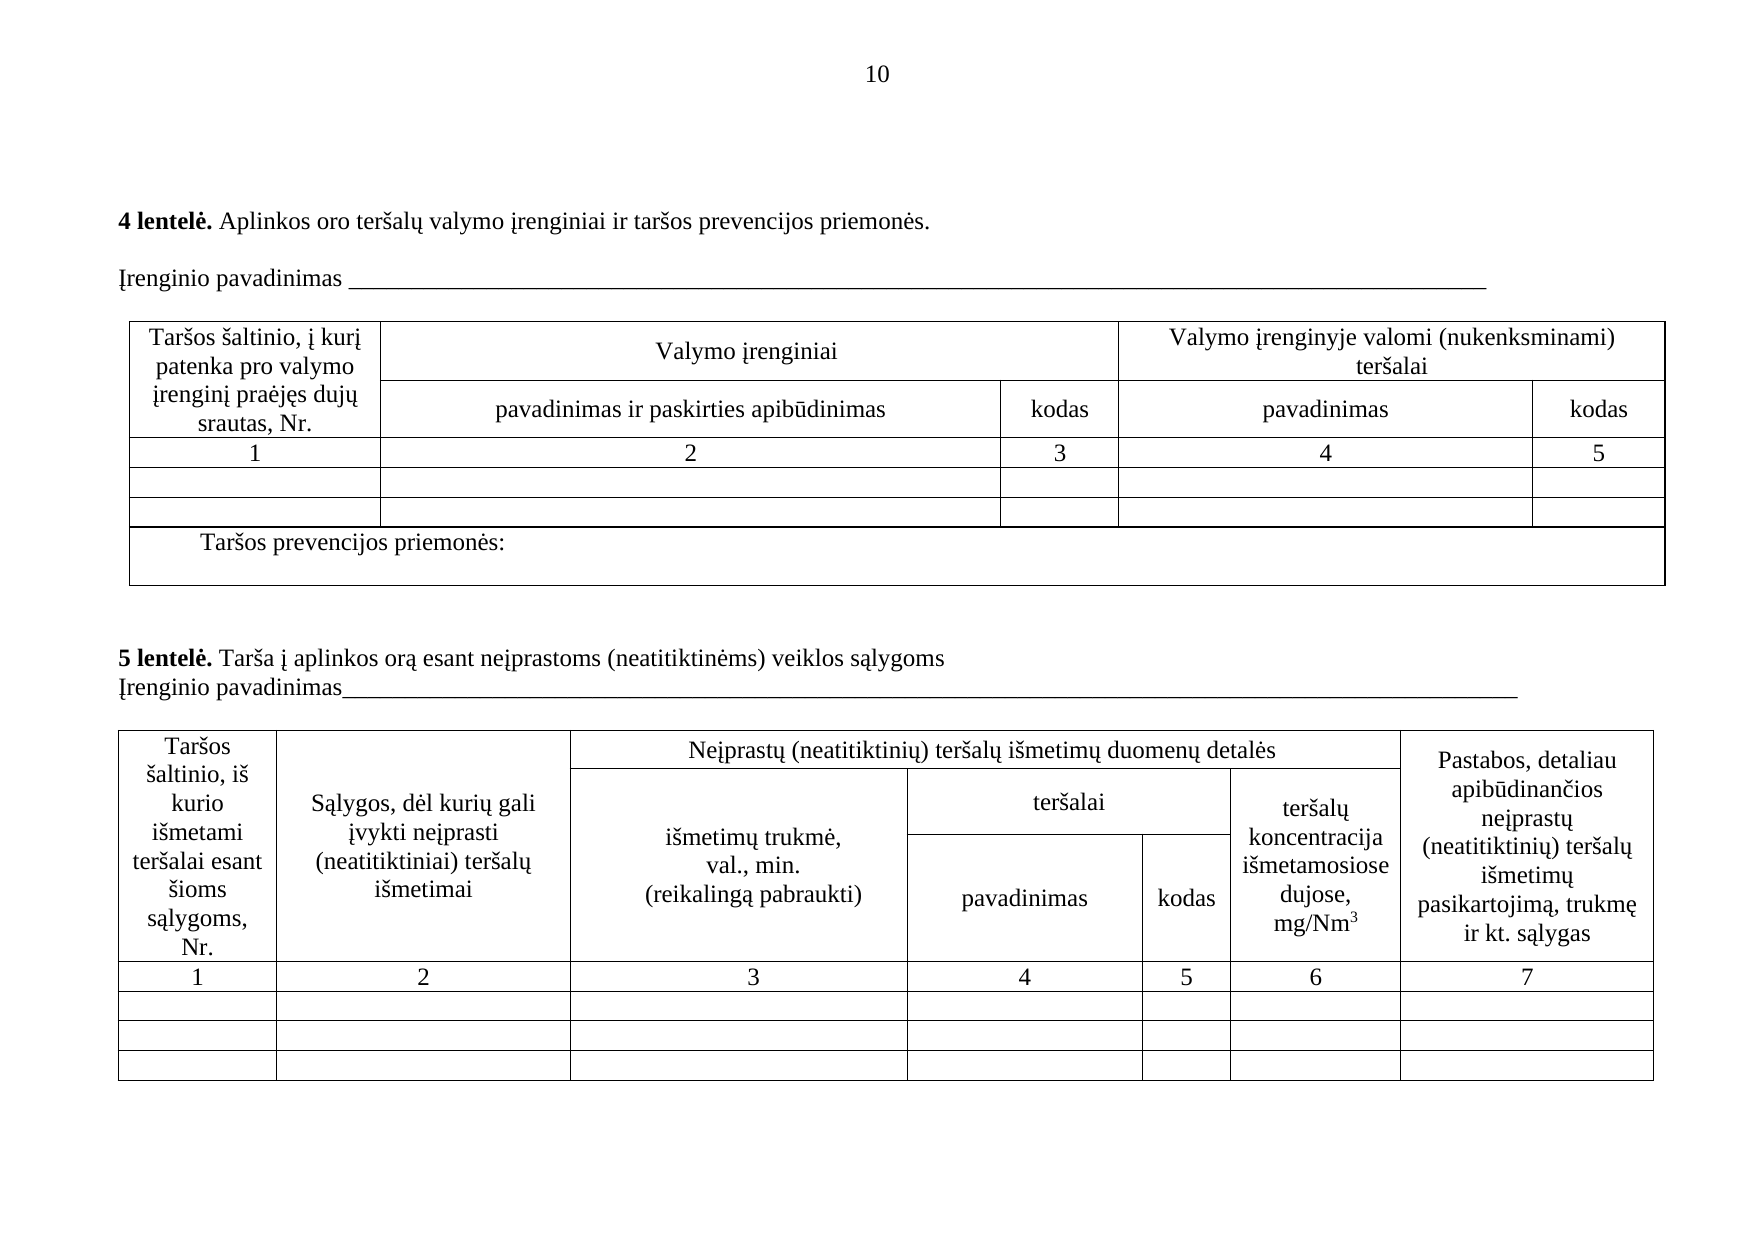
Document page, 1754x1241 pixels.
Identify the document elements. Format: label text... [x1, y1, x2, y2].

table_cell [277, 1051, 570, 1080]
table_cell [277, 992, 570, 1020]
table_cell [1143, 1051, 1230, 1080]
table_cell [1231, 992, 1400, 1020]
table_header Neįprastų (neatitiktinių) teršalų išmetimų duomenų detalės [571, 731, 1400, 768]
table_cell [130, 498, 380, 526]
table_cell pavadinimas ir paskirties apibūdinimas [381, 381, 1000, 437]
table_cell 4 [908, 962, 1142, 991]
table_cell išmetimų trukmė, val., min. (reikalingą pabraukti) [600, 769, 907, 961]
table_cell [571, 1051, 599, 1080]
text 5 lentelė. Tarša į aplinkos orą esant neįprastoms (neatitiktinėms) veiklos sąlygoms [118, 643, 1636, 672]
table_cell teršalų koncentracija išmetamosiose dujose, mg/Nm3 [1231, 769, 1400, 961]
table_cell [600, 992, 907, 1020]
table_cell [381, 468, 1000, 497]
table_cell 1 [119, 962, 276, 991]
table_cell 2 [381, 438, 1000, 467]
table_cell 5 [1533, 438, 1664, 467]
table_cell kodas [1533, 381, 1664, 437]
table_cell kodas [1001, 381, 1118, 437]
table_cell [571, 1021, 599, 1050]
table_cell [130, 468, 380, 497]
table_cell [1533, 468, 1664, 497]
table_cell [1143, 1021, 1230, 1050]
table_cell [908, 1021, 1142, 1050]
table_header Taršos šaltinio, iš kurio išmetami teršalai esant šioms sąlygoms, Nr. [119, 731, 276, 961]
table_header Valymo įrenginyje valomi (nukenksminami) teršalai [1119, 322, 1664, 379]
table_cell 3 [600, 962, 907, 991]
table_cell 3 [1001, 438, 1118, 467]
table_cell 6 [1231, 962, 1400, 991]
table_cell pavadinimas [1119, 381, 1532, 437]
table_cell [119, 1021, 276, 1050]
table_cell [119, 992, 276, 1020]
table_cell [571, 992, 599, 1020]
table_cell [600, 1051, 907, 1080]
table_cell teršalai [908, 769, 1230, 833]
table_cell [908, 1051, 1142, 1080]
table_header Valymo įrenginiai [381, 322, 1118, 379]
table_cell 4 [1119, 438, 1532, 467]
table_cell [908, 992, 1142, 1020]
table_cell [571, 962, 599, 991]
table_cell [1231, 1051, 1400, 1080]
table_header Taršos šaltinio, į kurį patenka pro valymo įrenginį praėjęs dujų srautas, Nr. [130, 322, 380, 437]
table_cell kodas [1143, 835, 1230, 961]
table_cell [600, 1021, 907, 1050]
table_cell [1143, 992, 1230, 1020]
text Įrenginio pavadinimas  [118, 263, 1636, 292]
table_cell [119, 1051, 276, 1080]
table_cell [1119, 498, 1532, 526]
table_cell Taršos prevencijos priemonės: [130, 528, 1664, 585]
text 4 lentelė. Aplinkos oro teršalų valymo įrenginiai ir taršos prevencijos priemonės. [118, 206, 1636, 235]
table_header Sąlygos, dėl kurių gali įvykti neįprasti (neatitiktiniai) teršalų išmetimai [277, 731, 570, 961]
table_header Pastabos, detaliau apibūdinančios neįprastų (neatitiktinių) teršalų išmetimų pasikartojimą, trukmę ir kt. sąlygas [1401, 731, 1653, 961]
text Įrenginio pavadinimas___________________________________ [118, 672, 1636, 701]
table_cell [571, 769, 599, 961]
table_cell [1001, 498, 1118, 526]
table_cell 1 [130, 438, 380, 467]
table_cell [1401, 992, 1653, 1020]
table_cell 5 [1143, 962, 1230, 991]
table_cell 2 [277, 962, 570, 991]
table_cell [1401, 1051, 1653, 1080]
table_cell [1533, 498, 1664, 526]
table_cell 7 [1401, 962, 1653, 991]
table_cell [381, 498, 1000, 526]
table_cell pavadinimas [908, 835, 1142, 961]
table_cell [277, 1021, 570, 1050]
table_cell [1119, 468, 1532, 497]
table_cell [1401, 1021, 1653, 1050]
table_cell [1001, 468, 1118, 497]
table_cell [1231, 1021, 1400, 1050]
